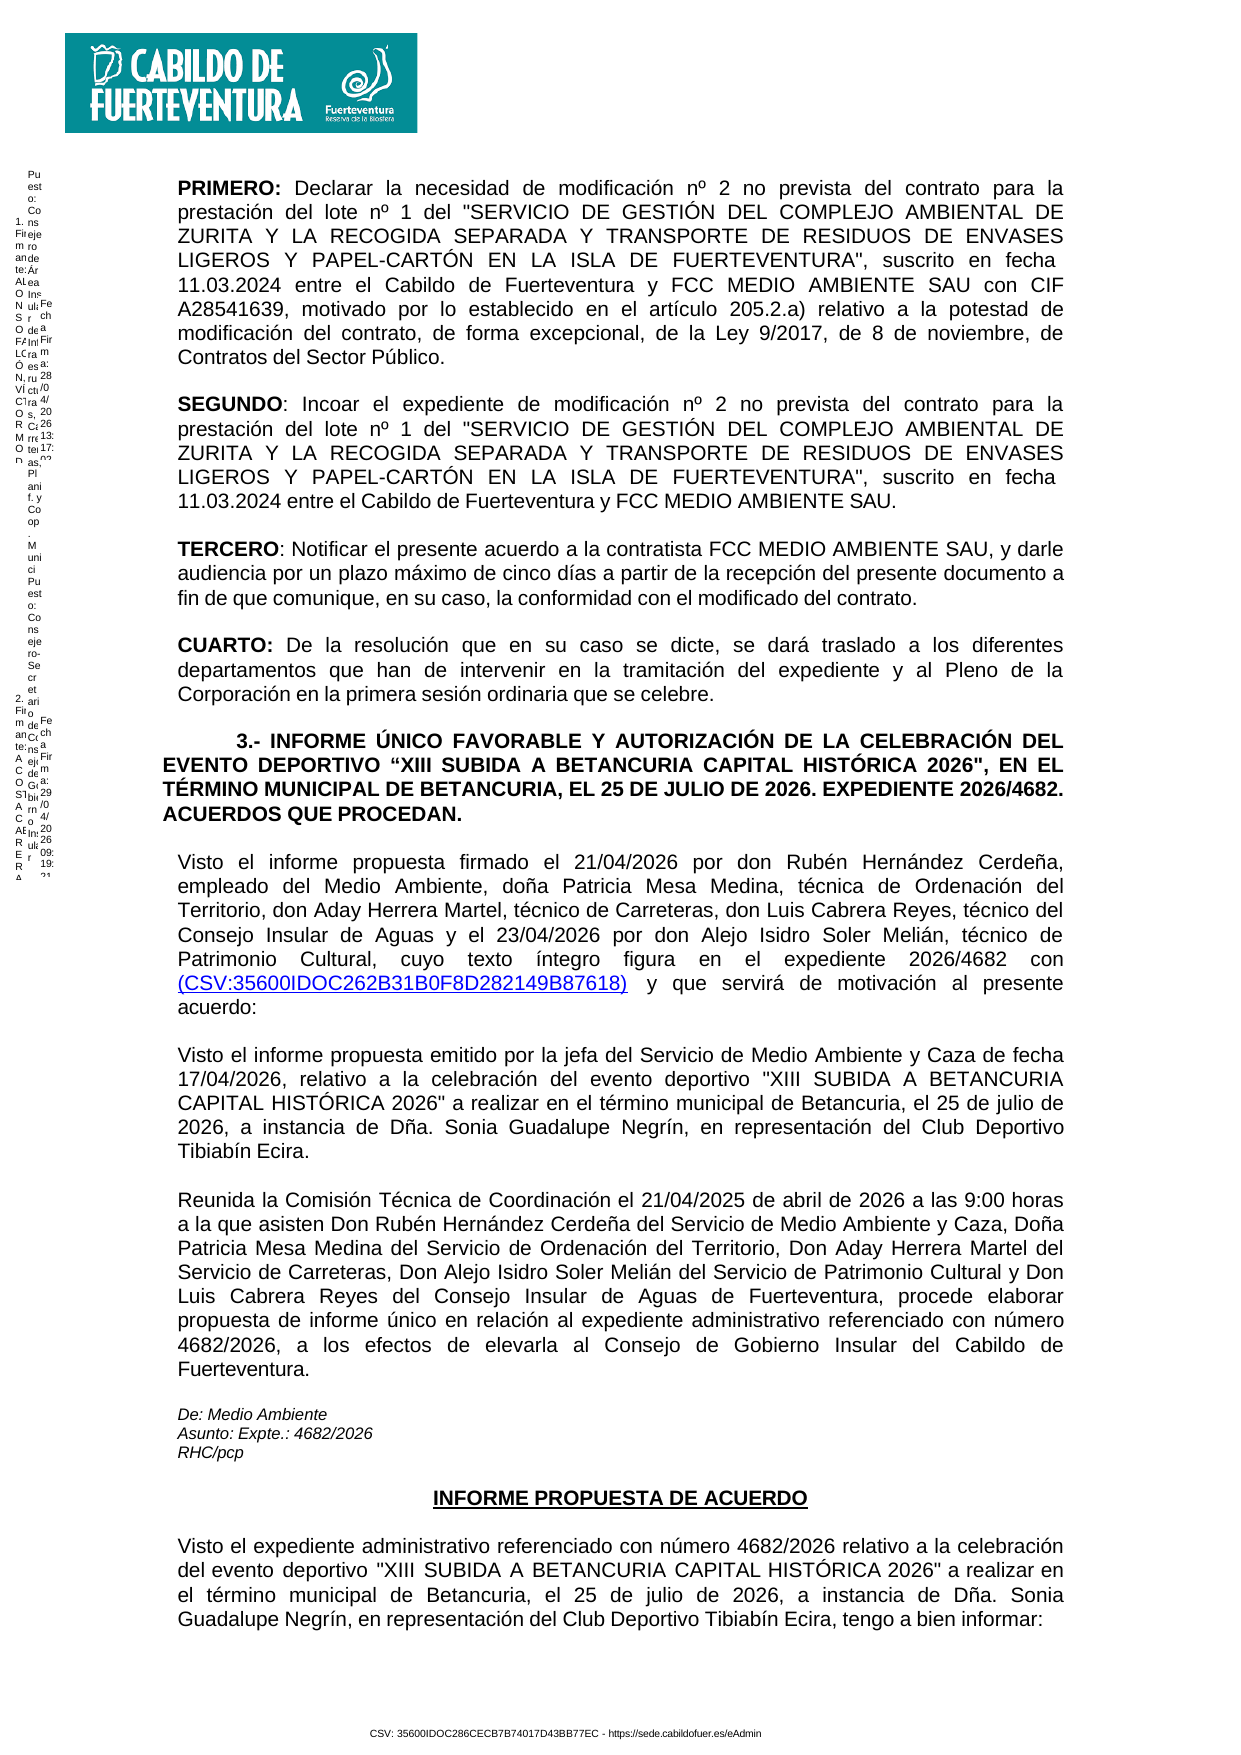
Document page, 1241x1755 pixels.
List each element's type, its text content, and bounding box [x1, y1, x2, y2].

text 2.Firmante: ACOSTA CABRERA, BLAS [15, 693, 29, 879]
text SEGUNDO: Incoar el expediente de modificación nº 2 no prevista del contrato para la prestación del lote nº 1 del "SERVICIO DE GESTIÓN DEL COMPLEJO AMBIENTAL DE ZURITA Y LA RECOGIDA SEPARADA Y TRANSPORTE DE RESIDUOS DE ENVASES LIGEROS Y PAPEL-CARTÓN EN LA ISLA DE FUERTEVENTURA", suscrito en fecha [177, 392, 1064, 489]
text Visto el informe propuesta emitido por la jefa del Servicio de Medio Ambiente y Caza de fecha 17/04/2026, relativo a la celebración del evento deportivo "XIII SUBIDA A BETANCURIA CAPITAL HISTÓRICA 2026" a realizar en el término municipal de Betancuria, el 25 de julio de 2026, a instancia de Dña. Sonia Guadalupe Negrín, en representación del Club Deportivo Tibiabín Ecira. [177, 1043, 1064, 1163]
text Fecha Firma: 29/04/2026 09:19:21 [40, 714, 54, 876]
text PRIMERO: Declarar la necesidad de modificación nº 2 no prevista del contrato para la prestación del lote nº 1 del "SERVICIO DE GESTIÓN DEL COMPLEJO AMBIENTAL DE ZURITA Y LA RECOGIDA SEPARADA Y TRANSPORTE DE RESIDUOS DE ENVASES LIGEROS Y PAPEL-CARTÓN EN LA ISLA DE FUERTEVENTURA", suscrito en fecha [13, 167, 54, 879]
text Reunida la Comisión Técnica de Coordinación el 21/04/2025 de abril de 2026 a las 9:00 horas a la que asisten Don Rubén Hernández Cerdeña del Servicio de Medio Ambiente y Caza, Doña Patricia Mesa Medina del Servicio de Ordenación del Territorio, Don Aday Herrera Martel del Servicio de Carreteras, Don Alejo Isidro Soler Melián del Servicio de Patrimonio Cultural y Don Luis Cabrera Reyes del Consejo Insular de Aguas de Fuerteventura, procede elaborar propuesta de informe único en relación al expediente administrativo referenciado con número 4682/2026, a los efectos de elevarla al Consejo de Gobierno Insular del Cabildo de Fuerteventura. [177, 1187, 1064, 1381]
subtitle 3.- INFORME ÚNICO FAVORABLE Y AUTORIZACIÓN DE LA CELEBRACIÓN DEL EVENTO DEPORTIVO “XIII SUBIDA A BETANCURIA CAPITAL HISTÓRICA 2026", EN EL TÉRMINO MUNICIPAL DE BETANCURIA, EL 25 DE JULIO DE 2026. EXPEDIENTE 2026/4682. ACUERDOS QUE PROCEDAN. [162, 729, 1064, 826]
text 1.Firmante: ALONSO FALCÓN, VÍCTOR MODESTO [15, 216, 26, 462]
text Visto el expediente administrativo referenciado con número 4682/2026 relativo a la celebración del evento deportivo "XIII SUBIDA A BETANCURIA CAPITAL HISTÓRICA 2026" a realizar en el término municipal de Betancuria, el 25 de julio de 2026, a instancia de Dña. Sonia Guadalupe Negrín, en representación del Club Deportivo Tibiabín Ecira, tengo a bien informar: [177, 1534, 1064, 1631]
text INFORME PROPUESTA DE ACUERDO [389, 1486, 851, 1510]
text PRIMERO: Declarar la necesidad de modificación nº 2 no prevista del contrato para la prestación del lote nº 1 del "SERVICIO DE GESTIÓN DEL COMPLEJO AMBIENTAL DE ZURITA Y LA RECOGIDA SEPARADA Y TRANSPORTE DE RESIDUOS DE ENVASES LIGEROS Y PAPEL-CARTÓN EN LA ISLA DE FUERTEVENTURA", suscrito en fecha [177, 176, 1064, 272]
text De: Medio Ambiente Asunto: Expte.: 4682/2026 RHC/pcp [177, 1405, 382, 1462]
text Fecha Firma: 28/04/2026 13:17:02 [40, 298, 54, 460]
text 11.03.2024 entre el Cabildo de Fuerteventura y FCC MEDIO AMBIENTE SAU con CIF A28541639, motivado por lo establecido en el artículo 205.2.a) relativo a la potestad de modificación del contrato, de forma excepcional, de la Ley 9/2017, de 8 de noviembre, de Contratos del Sector Público. [177, 272, 1064, 369]
text 11.03.2024 entre el Cabildo de Fuerteventura y FCC MEDIO AMBIENTE SAU. [177, 489, 1078, 513]
text Puesto: Consejero de Área Insular de Infraestructuras, Carreteras, Planif. y Coop. Munici Puesto: Consejero-Secretario del Consejo de Gobierno Insular [28, 169, 42, 863]
text TERCERO: Notificar el presente acuerdo a la contratista FCC MEDIO AMBIENTE SAU, y darle audiencia por un plazo máximo de cinco días a partir de la recepción del presente documento a fin de que comunique, en su caso, la conformidad con el modificado del contrato. [177, 537, 1064, 609]
text CUARTO: De la resolución que en su caso se dicte, se dará traslado a los diferentes departamentos que han de intervenir en la tramitación del expediente y al Pleno de la Corporación en la primera sesión ordinaria que se celebre. [177, 633, 1064, 706]
text Visto el informe propuesta firmado el 21/04/2026 por don Rubén Hernández Cerdeña, empleado del Medio Ambiente, doña Patricia Mesa Medina, técnica de Ordenación del Territorio, don Aday Herrera Martel, técnico de Carreteras, don Luis Cabrera Reyes, técnico del Consejo Insular de Aguas y el 23/04/2026 por don Alejo Isidro Soler Melián, técnico de Patrimonio Cultural, cuyo texto íntegro figura en el expediente 2026/4682 con (CSV:35600IDOC262B31B0F8D282149B87618) y que servirá de motivación al presente acuerdo: [177, 850, 1064, 1019]
